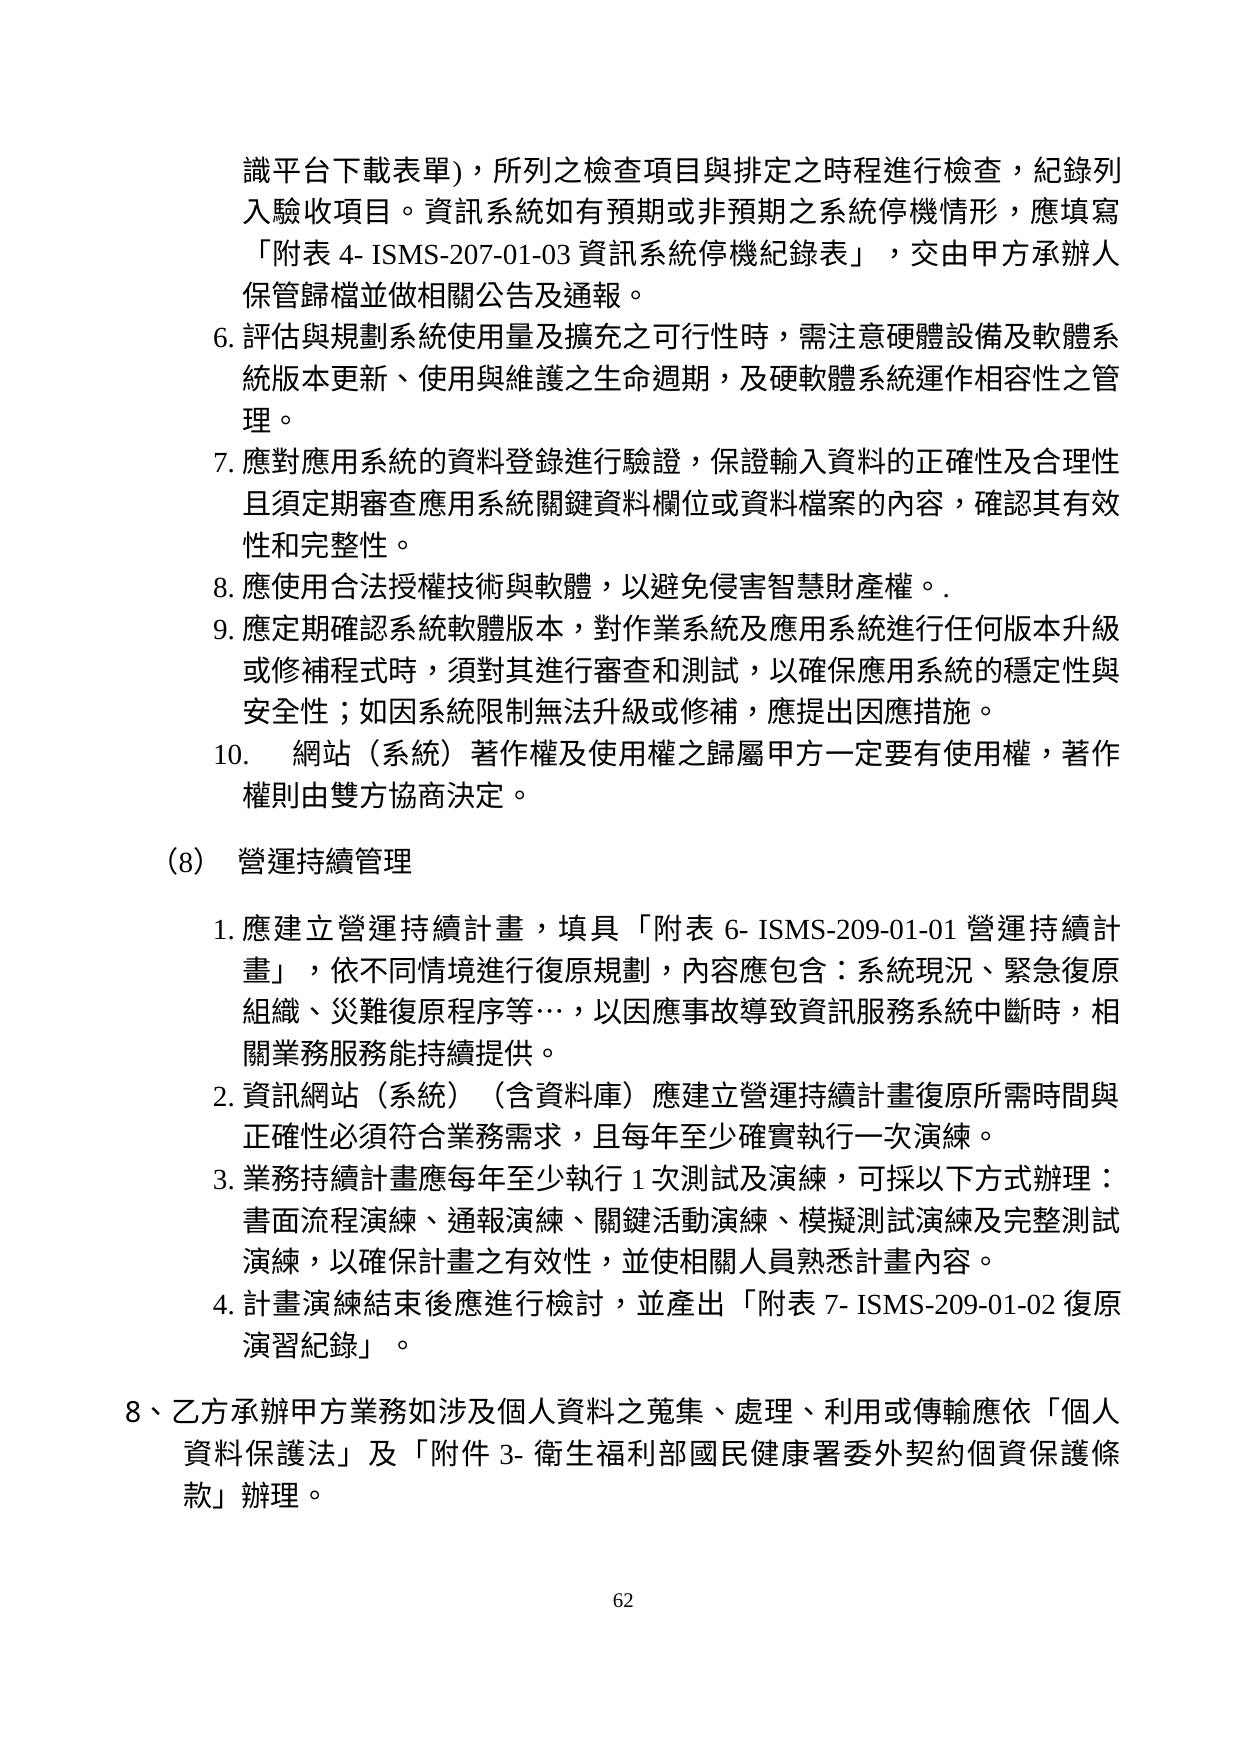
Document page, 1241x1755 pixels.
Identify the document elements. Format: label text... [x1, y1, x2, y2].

list 識平台下載表單)，所列之檢查項目與排定之時程進行檢查，紀錄列入驗收項目。資訊系統如有預期或非預期之系統停機情形，應填寫「附表4- ISMS-207-01-03資訊系統停機紀錄表」，交由甲方承辦人保管歸檔並做相關公告及通報。 [213, 148, 1122, 314]
list 營運持續管理 [149, 839, 1122, 881]
list 資訊網站（系統）（含資料庫）應建立營運持續計畫復原所需時間與正確性必須符合業務需求，且每年至少確實執行一次演練。 [213, 1073, 1122, 1156]
list 乙方承辦甲方業務如涉及個人資料之蒐集、處理、利用或傳輸應依「個人資料保護法」及「附件3- 衛生福利部國民健康署委外契約個資保護條款」辦理。 [124, 1389, 1122, 1514]
list 應對應用系統的資料登錄進行驗證，保證輸入資料的正確性及合理性。且須定期審查應用系統關鍵資料欄位或資料檔案的內容，確認其有效性和完整性。 [213, 439, 1122, 564]
list 業務持續計畫應每年至少執行1次測試及演練，可採以下方式辦理：書面流程演練、通報演練、關鍵活動演練、模擬測試演練及完整測試演練，以確保計畫之有效性，並使相關人員熟悉計畫內容。 [213, 1156, 1122, 1281]
list 計畫演練結束後應進行檢討，並產出「附表7- ISMS-209-01-02復原演習紀錄」。 [213, 1281, 1122, 1364]
list 應定期確認系統軟體版本，對作業系統及應用系統進行任何版本升級或修補程式時，須對其進行審查和測試，以確保應用系統的穩定性與安全性；如因系統限制無法升級或修補，應提出因應措施。 [213, 606, 1122, 731]
list 應使用合法授權技術與軟體，以避免侵害智慧財產權。. [213, 564, 1122, 606]
list 評估與規劃系統使用量及擴充之可行性時，需注意硬體設備及軟體系統版本更新、使用與維護之生命週期，及硬軟體系統運作相容性之管理。 [213, 314, 1122, 439]
list 應建立營運持續計畫，填具「附表6- ISMS-209-01-01營運持續計畫」，依不同情境進行復原規劃，內容應包含：系統現況、緊急復原組織、災難復原程序等…，以因應事故導致資訊服務系統中斷時，相關業務服務能持續提供。 [213, 906, 1122, 1073]
list 網站（系統）著作權及使用權之歸屬甲方一定要有使用權，著作權則由雙方協商決定。 [213, 731, 1122, 814]
